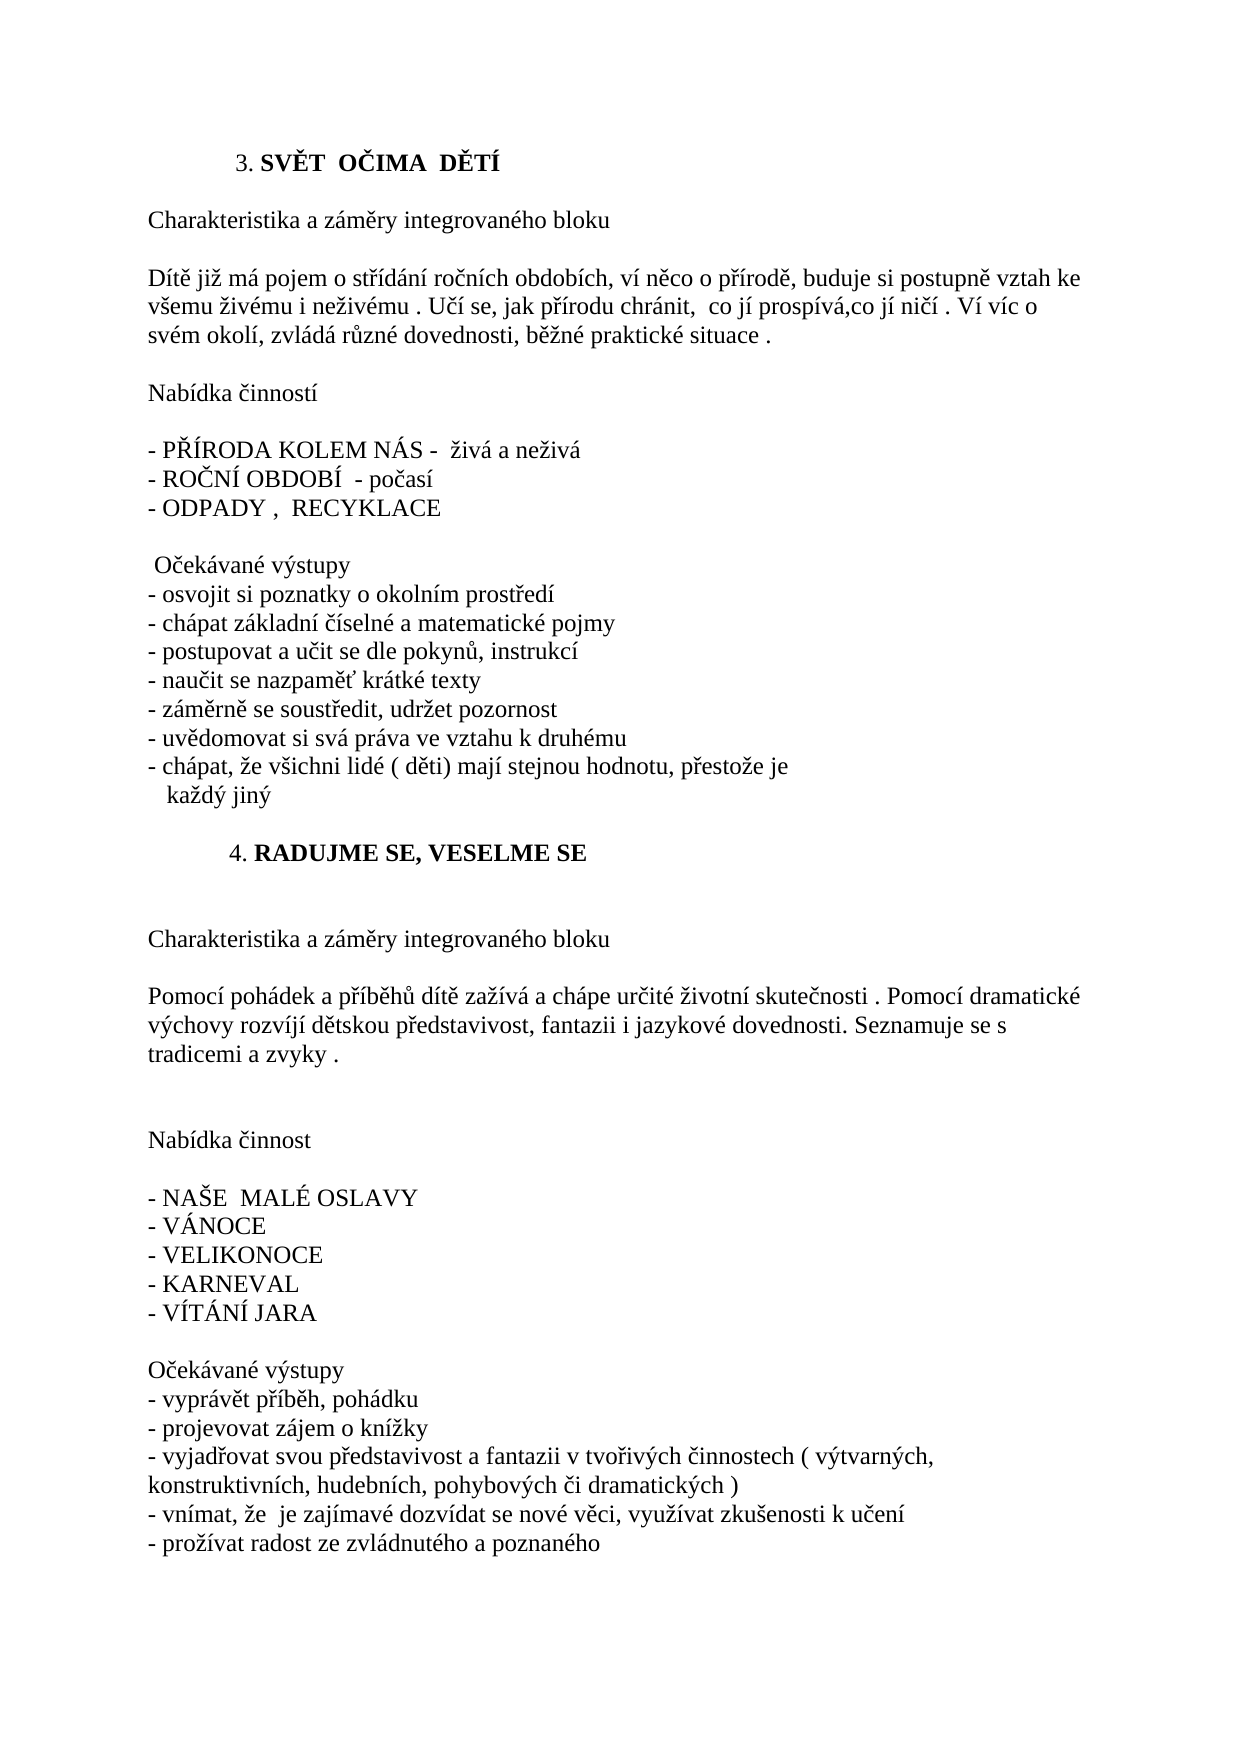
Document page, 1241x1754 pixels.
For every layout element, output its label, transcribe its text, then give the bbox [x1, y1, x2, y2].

text - ROČNÍ OBDOBÍ - počasí [148, 464, 1093, 493]
text - NAŠE MALÉ OSLAVY [148, 1183, 1093, 1211]
text Očekávané výstupy [148, 1355, 1093, 1384]
text - projevovat zájem o knížky [148, 1413, 1093, 1441]
text 3. SVĚT OČIMA DĚTÍ [148, 148, 1093, 176]
text - chápat základní číselné a matematické pojmy [148, 608, 1093, 636]
text - PŘÍRODA KOLEM NÁS - živá a neživá [148, 435, 1093, 464]
text - záměrně se soustředit, udržet pozornost [148, 694, 1093, 723]
text - VÍTÁNÍ JARA [148, 1298, 1093, 1326]
text Nabídka činnost [148, 1125, 1093, 1154]
text - vyprávět příběh, pohádku [148, 1384, 1093, 1413]
text - naučit se nazpaměť krátké texty [148, 665, 1093, 694]
text - vnímat, že je zajímavé dozvídat se nové věci, využívat zkušenosti k učení [148, 1499, 1093, 1528]
text Nabídka činností [148, 378, 1093, 406]
text - KARNEVAL [148, 1269, 1093, 1298]
text - vyjadřovat svou představivost a fantazii v tvořivých činnostech ( výtvarných, konstruktivních, hudebních, pohybových či dramatických ) [148, 1441, 1093, 1499]
text Charakteristika a záměry integrovaného bloku [148, 924, 1093, 953]
text - postupovat a učit se dle pokynů, instrukcí [148, 636, 1093, 665]
text - VELIKONOCE [148, 1240, 1093, 1269]
text - ODPADY , RECYKLACE [148, 493, 1093, 521]
text Dítě již má pojem o střídání ročních obdobích, ví něco o přírodě, buduje si postupně vztah ke všemu živému i neživému . Učí se, jak přírodu chránit, co jí prospívá,co jí ničí . Ví víc o svém okolí, zvládá různé dovednosti, běžné praktické situace . [148, 263, 1093, 349]
text - prožívat radost ze zvládnutého a poznaného [148, 1528, 1093, 1556]
text Charakteristika a záměry integrovaného bloku [148, 205, 1093, 234]
text - chápat, že všichni lidé ( děti) mají stejnou hodnotu, přestože je [148, 751, 1093, 780]
text - uvědomovat si svá práva ve vztahu k druhému [148, 723, 1093, 751]
text - VÁNOCE [148, 1211, 1093, 1240]
text každý jiný [148, 780, 1093, 809]
text - osvojit si poznatky o okolním prostředí [148, 579, 1093, 608]
text 4. RADUJME SE, VESELME SE [148, 838, 1093, 866]
text Očekávané výstupy [148, 550, 1093, 579]
text Pomocí pohádek a příběhů dítě zažívá a chápe určité životní skutečnosti . Pomocí dramatické výchovy rozvíjí dětskou představivost, fantazii i jazykové dovednosti. Seznamuje se s tradicemi a zvyky . [148, 981, 1093, 1068]
